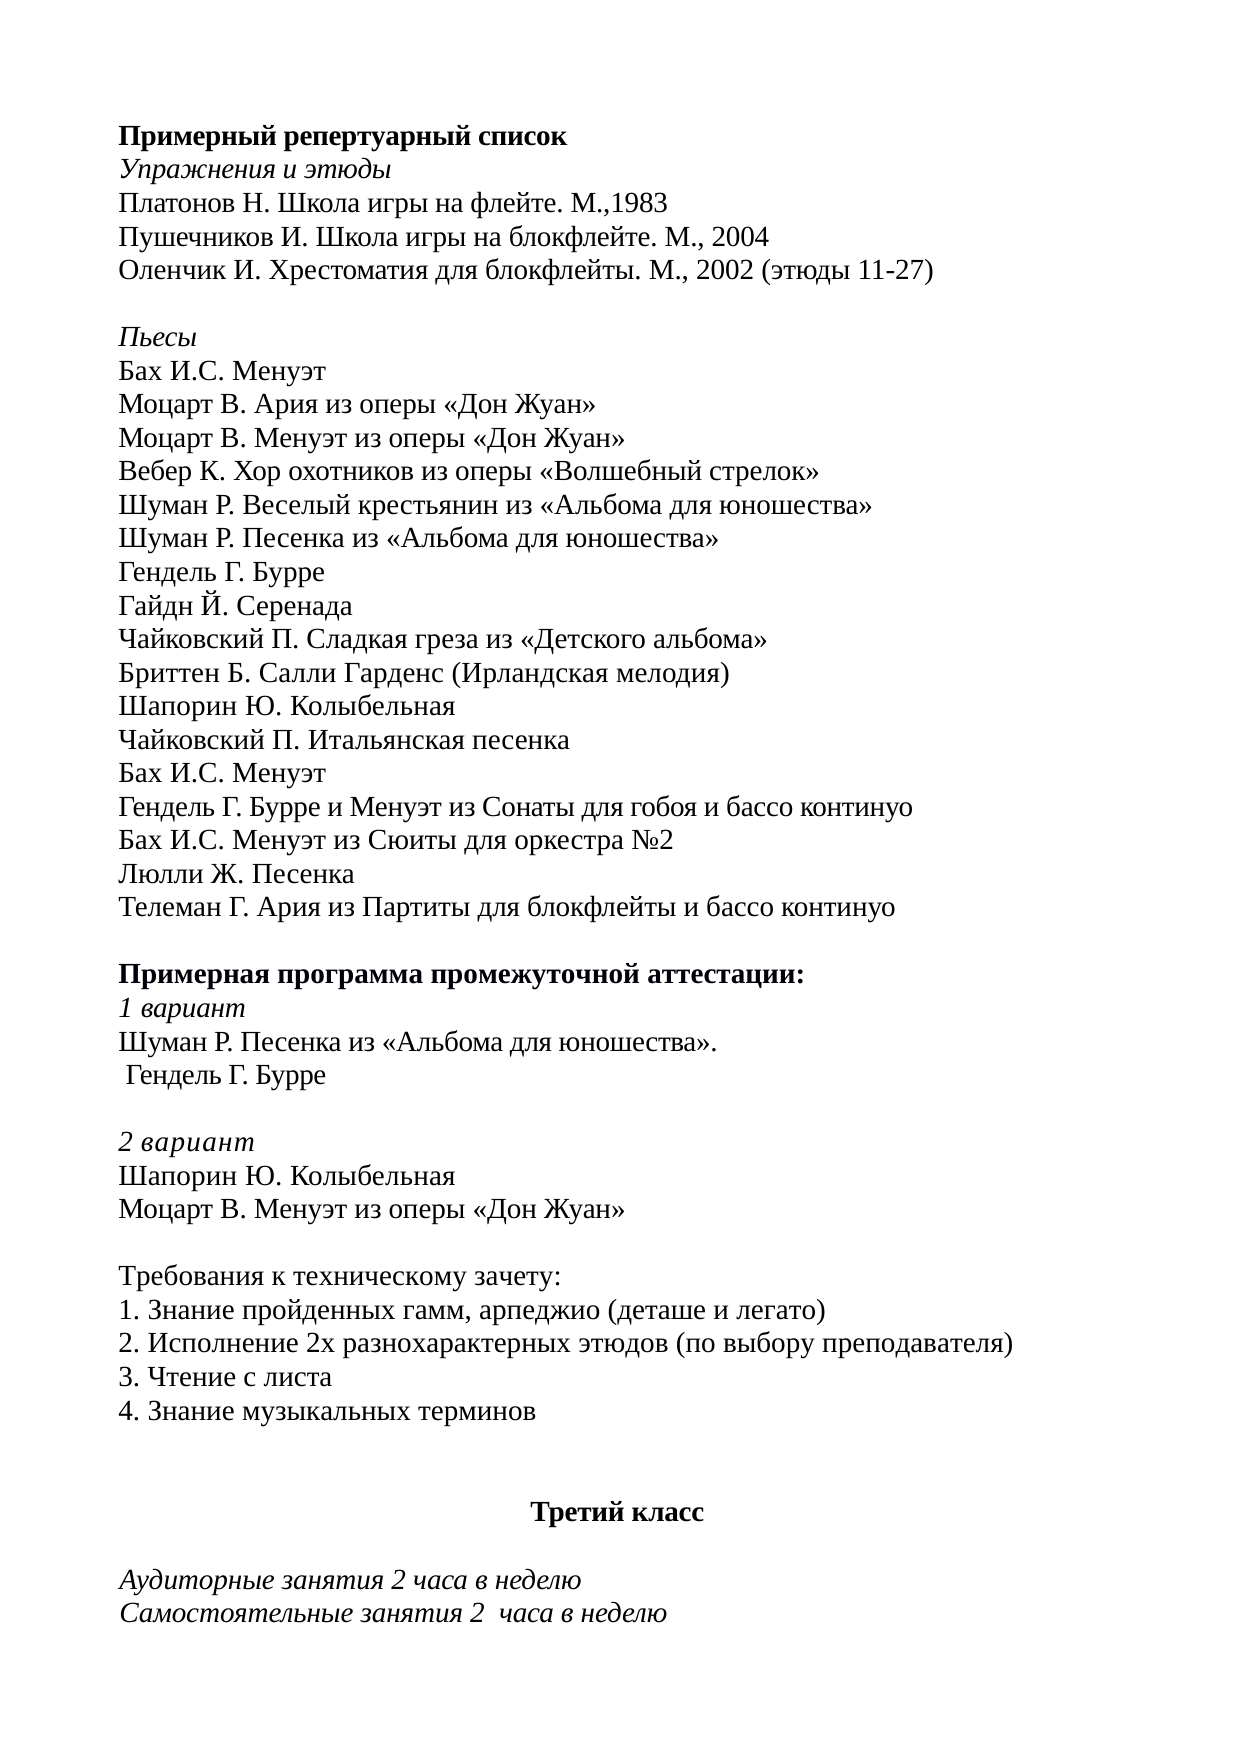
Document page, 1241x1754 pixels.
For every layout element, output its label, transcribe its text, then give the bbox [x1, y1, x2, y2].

text Моцарт В. Ария из оперы «Дон Жуан» [118, 386, 1117, 420]
text Люлли Ж. Песенка [118, 856, 1117, 889]
text Упражнения и этюды [118, 152, 1117, 185]
text Требования к техническому зачету: [118, 1258, 1117, 1292]
text Бах И.С. Менуэт [118, 755, 1117, 789]
text Аудиторные занятия 2 часа в неделю Самостоятельные занятия 2 часа в неделю [119, 1562, 1117, 1629]
text Бриттен Б. Салли Гарденс (Ирландская мелодия) [118, 655, 1117, 688]
text Гайдн Й. Серенада [118, 588, 1117, 621]
text Чайковский П. Итальянская песенка [118, 722, 1117, 755]
text Оленчик И. Хрестоматия для блокфлейты. М., 2002 (этюды 11-27) [118, 252, 1117, 286]
text Телеман Г. Ария из Партиты для блокфлейты и бассо континуо [118, 889, 1117, 923]
text Примерная программа промежуточной аттестации: [118, 957, 1117, 990]
text Шуман Р. Веселый крестьянин из «Альбома для юношества» [118, 487, 1117, 521]
text Шуман Р. Песенка из «Альбома для юношества» [118, 521, 1117, 554]
text 2. Исполнение 2х разнохарактерных этюдов (по выбору преподавателя) [118, 1326, 1117, 1359]
text Шапорин Ю. Колыбельная [118, 688, 1117, 722]
text 1 вариант [118, 990, 1117, 1024]
text Вебер К. Хор охотников из оперы «Волшебный стрелок» [118, 453, 1117, 487]
text 1. Знание пройденных гамм, арпеджио (деташе и легато) [118, 1292, 1117, 1326]
text 2 вариант [118, 1124, 1117, 1158]
text Гендель Г. Бурре и Менуэт из Сонаты для гобоя и бассо континуо [118, 789, 1117, 822]
text Шуман Р. Песенка из «Альбома для юношества». [118, 1024, 1117, 1057]
text Чайковский П. Сладкая греза из «Детского альбома» [118, 621, 1117, 655]
text Третий класс [118, 1494, 1117, 1528]
text Бах И.С. Менуэт из Сюиты для оркестра №2 [118, 822, 1117, 856]
text Бах И.С. Менуэт [118, 353, 1117, 386]
text Пушечников И. Школа игры на блокфлейте. М., 2004 [118, 219, 1117, 252]
text Гендель Г. Бурре [118, 1057, 1117, 1091]
text Моцарт В. Менуэт из оперы «Дон Жуан» [118, 1191, 1117, 1225]
text 4. Знание музыкальных терминов [118, 1393, 1117, 1426]
text Платонов Н. Школа игры на флейте. М.,1983 [118, 185, 1117, 219]
text 3. Чтение с листа [118, 1359, 1117, 1393]
text Шапорин Ю. Колыбельная [118, 1158, 1117, 1191]
text Моцарт В. Менуэт из оперы «Дон Жуан» [118, 420, 1117, 453]
text Пьесы [118, 319, 1117, 353]
text Гендель Г. Бурре [118, 554, 1117, 588]
text Примерный репертуарный список [118, 118, 1117, 152]
